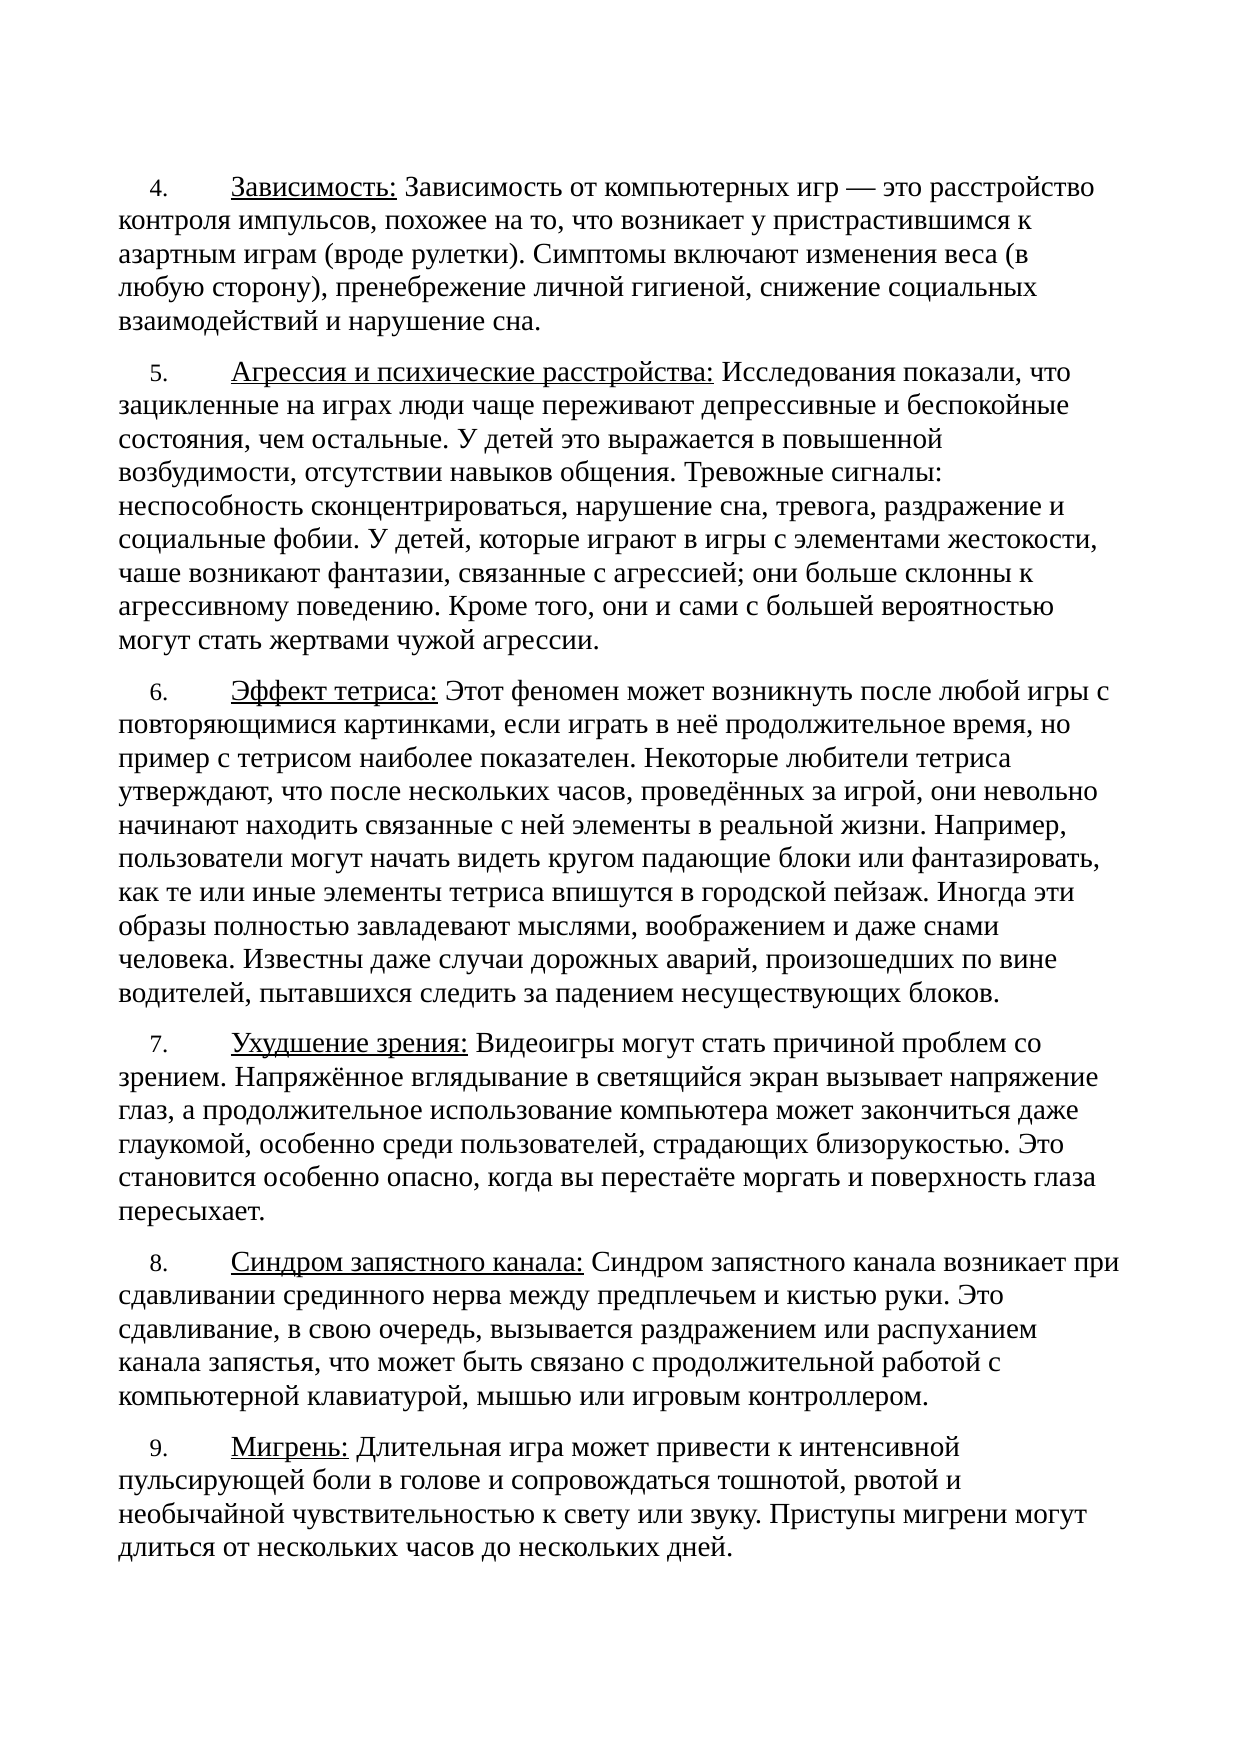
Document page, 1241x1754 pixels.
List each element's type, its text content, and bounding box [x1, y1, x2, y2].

list Мигрень: Длительная игра может привести к интенсивной пульсирующей боли в голове и сопровождаться тошнотой, рвотой и необычайной чувствительностью к свету или звуку. Приступы мигрени могут длиться от нескольких часов до нескольких дней. [118, 1429, 1122, 1563]
list Эффект тетриса: Этот феномен может возникнуть после любой игры с повторяющимися картинками, если играть в неё продолжительное время, но пример с тетрисом наиболее показателен. Некоторые любители тетриса утверждают, что после нескольких часов, проведённых за игрой, они невольно начинают находить связанные с ней элементы в реальной жизни. Например, пользователи могут начать видеть кругом падающие блоки или фантазировать, как те или иные элементы тетриса впишутся в городской пейзаж. Иногда эти образы полностью завладевают мыслями, воображением и даже снами человека. Известны даже случаи дорожных аварий, произошедших по вине водителей, пытавшихся следить за падением несуществующих блоков. [118, 673, 1122, 1008]
list Агрессия и психические расстройства: Исследования показали, что зацикленные на играх люди чаще переживают депрессивные и беспокойные состояния, чем остальные. У детей это выражается в повышенной возбудимости, отсутствии навыков общения. Тревожные сигналы: неспособность сконцентрироваться, нарушение сна, тревога, раздражение и социальные фобии. У детей, которые играют в игры с элементами жестокости, чаше возникают фантазии, связанные с агрессией; они больше склонны к агрессивному поведению. Кроме того, они и сами с большей вероятностью могут стать жертвами чужой агрессии. [118, 354, 1122, 656]
list Синдром запястного канала: Синдром запястного канала возникает при сдавливании срединного нерва между предплечьем и кистью руки. Это сдавливание, в свою очередь, вызывается раздражением или распуханием канала запястья, что может быть связано с продолжительной работой с компьютерной клавиатурой, мышью или игровым контроллером. [118, 1244, 1122, 1412]
list Ухудшение зрения: Видеоигры могут стать причиной проблем со зрением. Напряжённое вглядывание в светящийся экран вызывает напряжение глаз, а продолжительное использование компьютера может закончиться даже глаукомой, особенно среди пользователей, страдающих близорукостью. Это становится особенно опасно, когда вы перестаёте моргать и поверхность глаза пересыхает. [118, 1025, 1122, 1227]
list Зависимость: Зависимость от компьютерных игр — это расстройство контроля импульсов, похожее на то, что возникает у пристрастившимся к азартным играм (вроде рулетки). Симптомы включают изменения веса (в любую сторону), пренебрежение личной гигиеной, снижение социальных взаимодействий и нарушение сна. [118, 169, 1122, 337]
